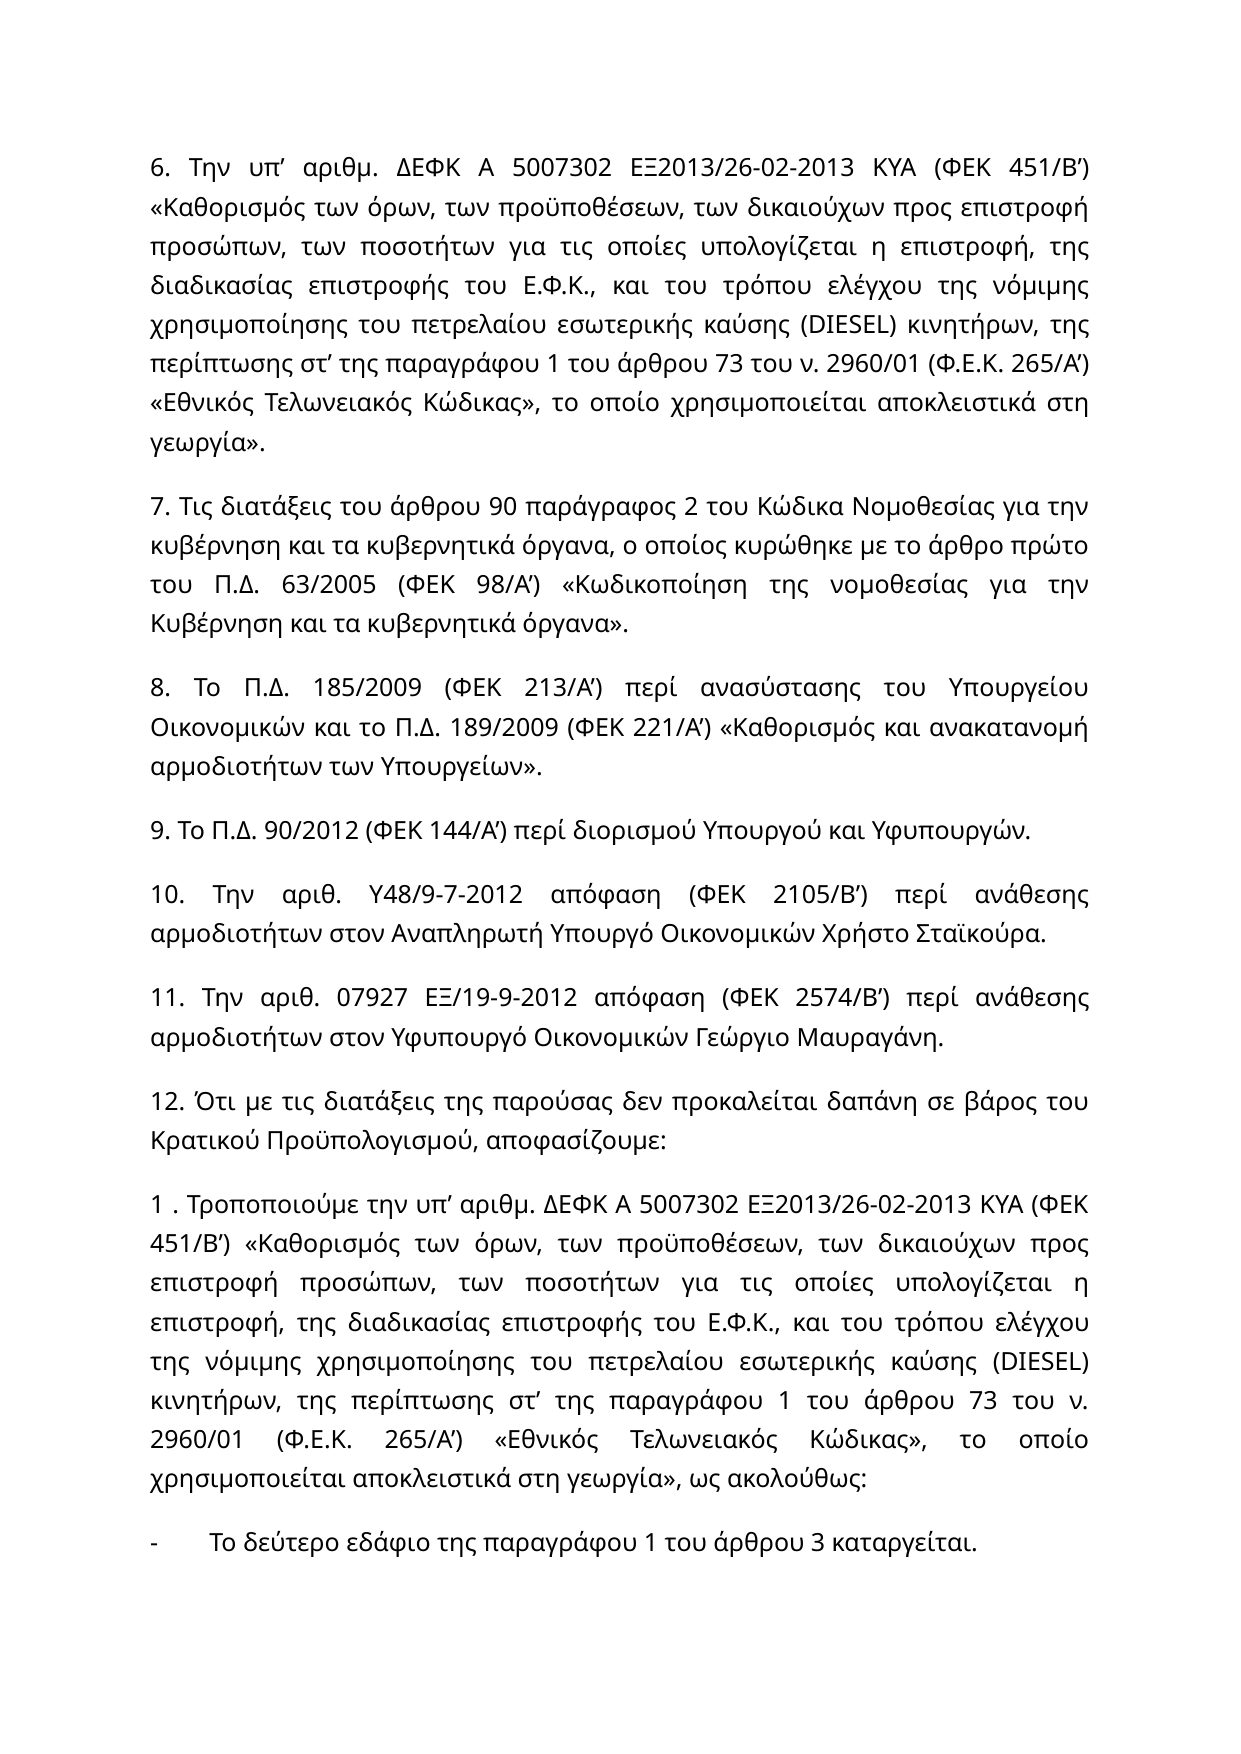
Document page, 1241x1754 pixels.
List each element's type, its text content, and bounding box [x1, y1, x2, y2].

text 11. Την αριθ. 07927 ΕΞ/19-9-2012 απόφαση (ΦΕΚ 2574/Β’) περί ανάθεσης αρμοδιοτήτων στον Υφυπουργό Οικονομικών Γεώργιο Μαυραγάνη. [150, 980, 1090, 1053]
list - Το δεύτερο εδάφιο της παραγράφου 1 του άρθρου 3 καταργείται. [150, 1525, 1090, 1559]
text 10. Την αριθ. Y48/9-7-2012 απόφαση (ΦΕΚ 2105/Β’) περί ανάθεσης αρμοδιοτήτων στον Αναπληρωτή Υπουργό Οικονομικών Χρήστο Σταϊκούρα. [150, 877, 1090, 950]
text 7. Τις διατάξεις του άρθρου 90 παράγραφος 2 του Κώδικα Νομοθεσίας για την κυβέρνηση και τα κυβερνητικά όργανα, ο οποίος κυρώθηκε με το άρθρο πρώτο του Π.Δ. 63/2005 (ΦΕΚ 98/Α’) «Κωδικοποίηση της νομοθεσίας για την Κυβέρνηση και τα κυβερνητικά όργανα». [150, 488, 1090, 640]
text 1 . Τροποποιούμε την υπ’ αριθμ. ΔΕΦΚ Α 5007302 ΕΞ2013/26-02-2013 ΚΥΑ (ΦΕΚ 451/Β’) «Καθορισμός των όρων, των προϋποθέσεων, των δικαιούχων προς επιστροφή προσώπων, των ποσοτήτων για τις οποίες υπολογίζεται η επιστροφή, της διαδικασίας επιστροφής του Ε.Φ.Κ., και του τρόπου ελέγχου της νόμιμης χρησιμοποίησης του πετρελαίου εσωτερικής καύσης (DIESEL) κινητήρων, της περίπτωσης στ’ της παραγράφου 1 του άρθρου 73 του ν. 2960/01 (Φ.Ε.Κ. 265/Α’) «Εθνικός Τελωνειακός Κώδικας», το οποίο χρησιμοποιείται αποκλειστικά στη γεωργία», ως ακολούθως: [150, 1187, 1090, 1495]
text 8. Το Π.Δ. 185/2009 (ΦΕΚ 213/Α’) περί ανασύστασης του Υπουργείου Οικονομικών και το Π.Δ. 189/2009 (ΦΕΚ 221/Α’) «Καθορισμός και ανακατανομή αρμοδιοτήτων των Υπουργείων». [150, 670, 1090, 782]
text 9. Το Π.Δ. 90/2012 (ΦΕΚ 144/Α’) περί διορισμού Υπουργού και Υφυπουργών. [150, 812, 1090, 847]
text 6. Την υπ’ αριθμ. ΔΕΦΚ Α 5007302 ΕΞ2013/26-02-2013 ΚΥΑ (ΦΕΚ 451/Β’) «Καθορισμός των όρων, των προϋποθέσεων, των δικαιούχων προς επιστροφή προσώπων, των ποσοτήτων για τις οποίες υπολογίζεται η επιστροφή, της διαδικασίας επιστροφής του Ε.Φ.Κ., και του τρόπου ελέγχου της νόμιμης χρησιμοποίησης του πετρελαίου εσωτερικής καύσης (DIESEL) κινητήρων, της περίπτωσης στ’ της παραγράφου 1 του άρθρου 73 του ν. 2960/01 (Φ.Ε.Κ. 265/Α’) «Εθνικός Τελωνειακός Κώδικας», το οποίο χρησιμοποιείται αποκλειστικά στη γεωργία». [150, 150, 1090, 458]
text 12. Ότι με τις διατάξεις της παρούσας δεν προκαλείται δαπάνη σε βάρος του Κρατικού Προϋπολογισμού, αποφασίζουμε: [150, 1083, 1090, 1157]
